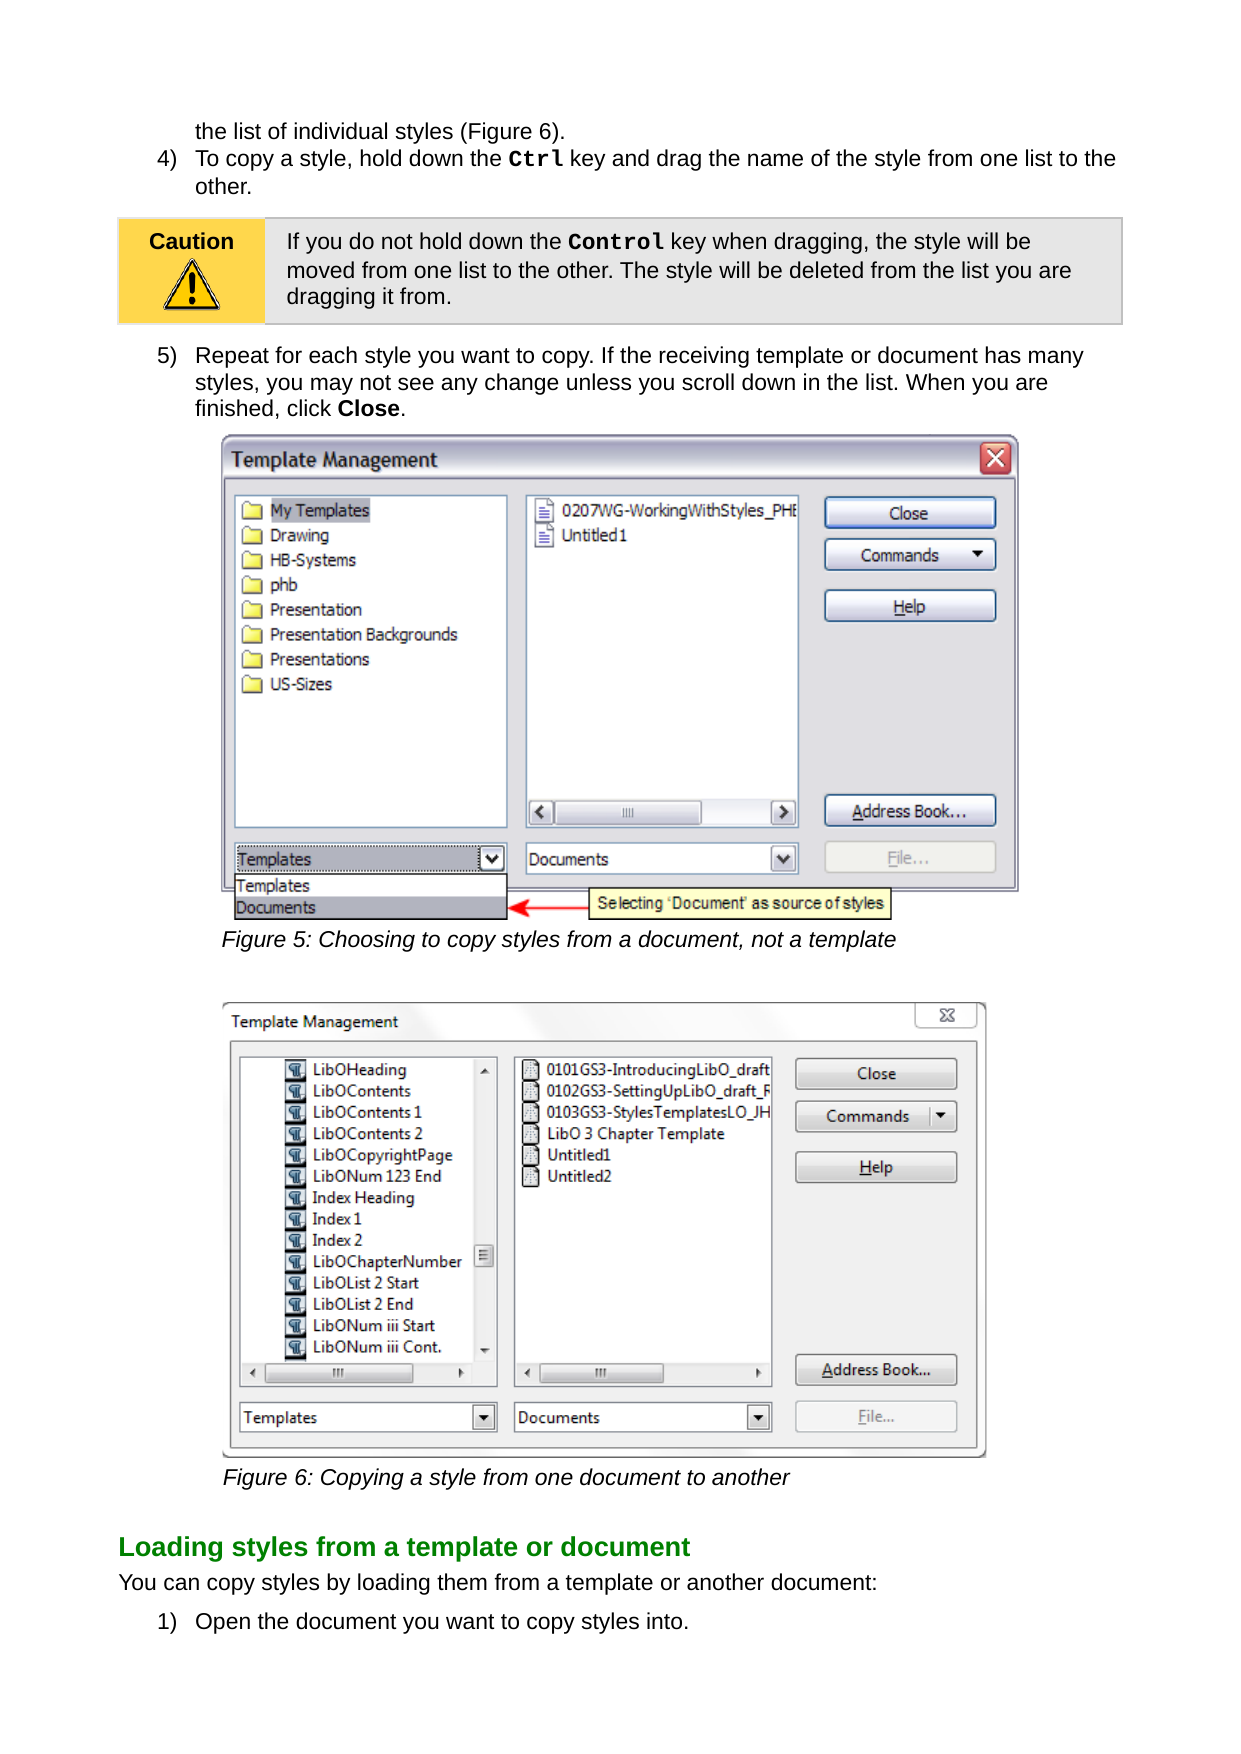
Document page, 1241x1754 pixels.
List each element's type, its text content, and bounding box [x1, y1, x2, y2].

text Figure 6: Copying a style from one document to another [223, 1464, 1017, 1490]
text You can copy styles by loading them from a template or another document: [118, 1569, 1122, 1595]
text Figure 5: Choosing to copy styles from a document, not a template [221, 926, 1019, 952]
picture [159, 254, 224, 314]
picture [222, 1002, 987, 1458]
list To copy a style, hold down the Ctrl key and drag the name of the style from one list to the other. [177, 144, 1122, 199]
table_header If you do not hold down the Control key when dragging, the style will be moved from one list to the other. The style will be deleted from the list you are dragging it from. [265, 219, 1121, 323]
list the list of individual styles (Figure 6). [177, 118, 1122, 144]
table_header Caution [119, 219, 265, 323]
subtitle Loading styles from a template or document [118, 1531, 1122, 1562]
picture [221, 434, 1019, 920]
list Repeat for each style you want to copy. If the receiving template or document has many styles, you may not see any change unless you scroll down in the list. When you are finished, click Close. [177, 342, 1122, 422]
list Open the document you want to copy styles into. [177, 1608, 1122, 1634]
